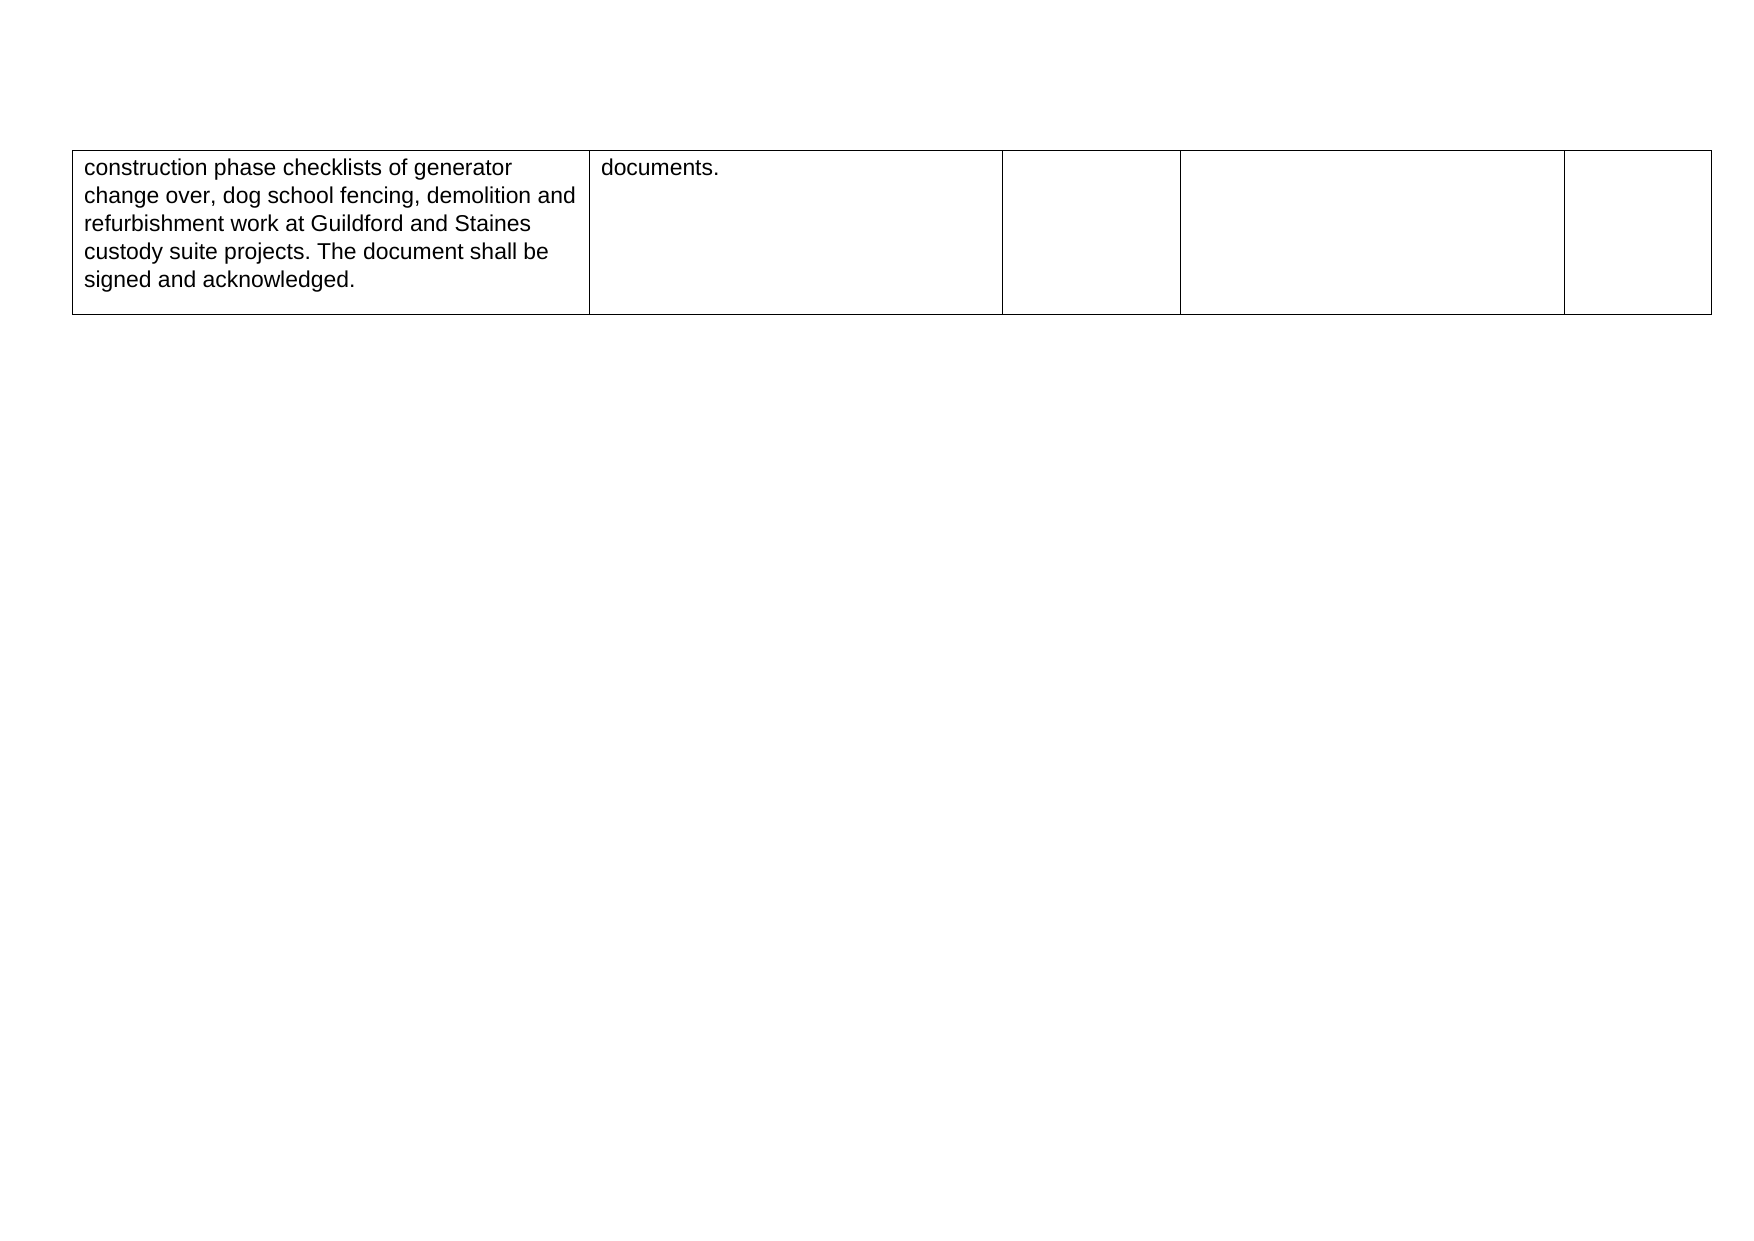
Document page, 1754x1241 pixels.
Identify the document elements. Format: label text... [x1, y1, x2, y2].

table_cell construction phase checklists of generator change over, dog school fencing, demolition and refurbishment work at Guildford and Staines custody suite projects. The document shall be signed and acknowledged. [73, 151, 589, 314]
table_cell [1003, 151, 1180, 314]
table_cell [1181, 151, 1564, 314]
table_cell documents. [590, 151, 1002, 314]
table_cell [1565, 151, 1711, 314]
